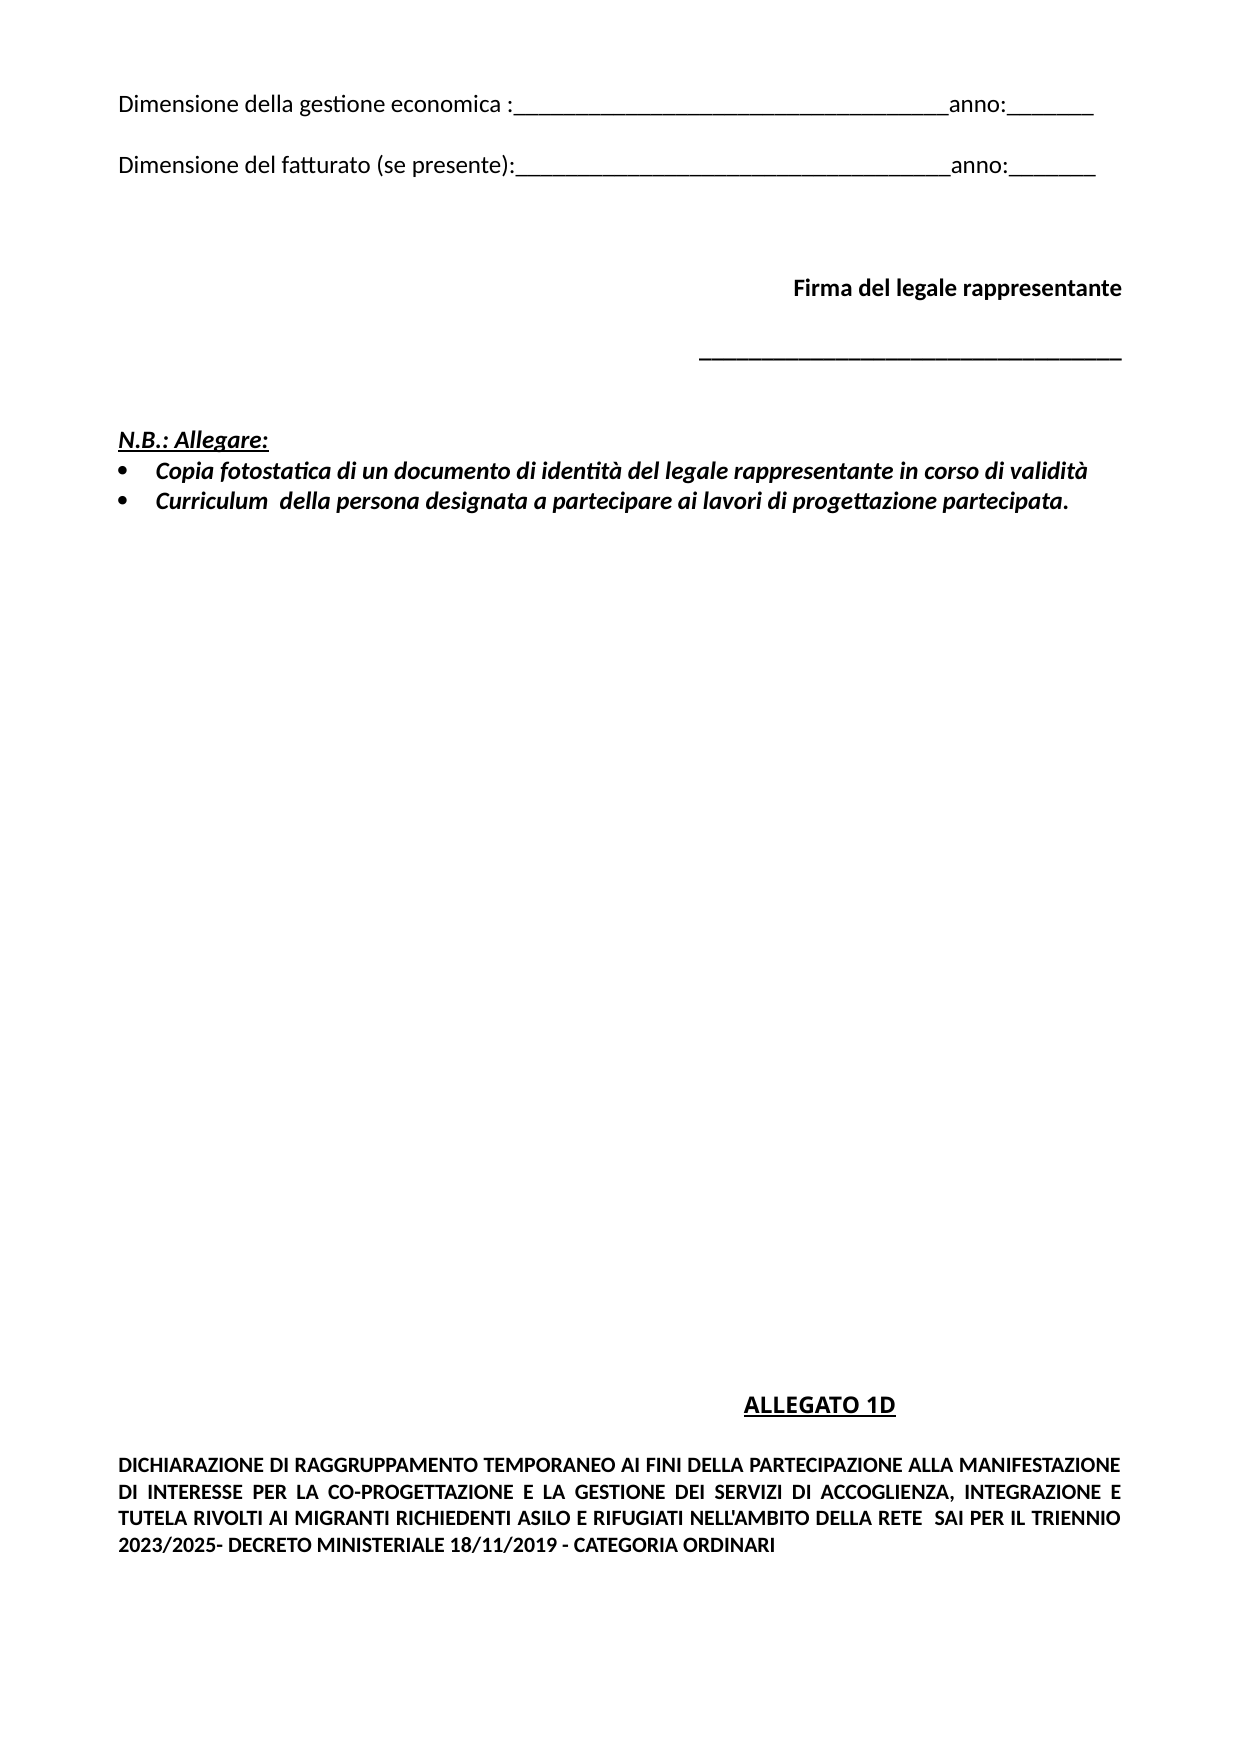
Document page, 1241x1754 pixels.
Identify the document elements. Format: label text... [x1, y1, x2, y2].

text __________________________________ [118, 333, 1122, 363]
text Firma del legale rappresentante [118, 272, 1122, 302]
text Dimensione del fatturato (se presente):___________________________________anno:_______ [118, 150, 1122, 180]
text DICHIARAZIONE DI RAGGRUPPAMENTO TEMPORANEO AI FINI DELLA PARTECIPAZIONE ALLA MANIFESTAZIONE DI INTERESSE PER LA CO-PROGETTAZIONE E LA GESTIONE DEI SERVIZI DI ACCOGLIENZA, INTEGRAZIONE E TUTELA RIVOLTI AI MIGRANTI RICHIEDENTI ASILO E RIFUGIATI NELL'AMBITO DELLA RETE SAI PER IL TRIENNIO 2023/2025- DECRETO MINISTERIALE 18/11/2019 - CATEGORIA ORDINARI [118, 1451, 1122, 1558]
text N.B.: Allegare: [118, 424, 1122, 455]
text Dimensione della gestione economica :___________________________________anno:_______ [118, 89, 1122, 119]
list Copia fotostatica di un documento di identità del legale rappresentante in corso di validità [118, 455, 1122, 485]
list Curriculum della persona designata a partecipare ai lavori di progettazione partecipata. [118, 485, 1122, 516]
text ALLEGATO 1D [118, 1389, 1122, 1420]
